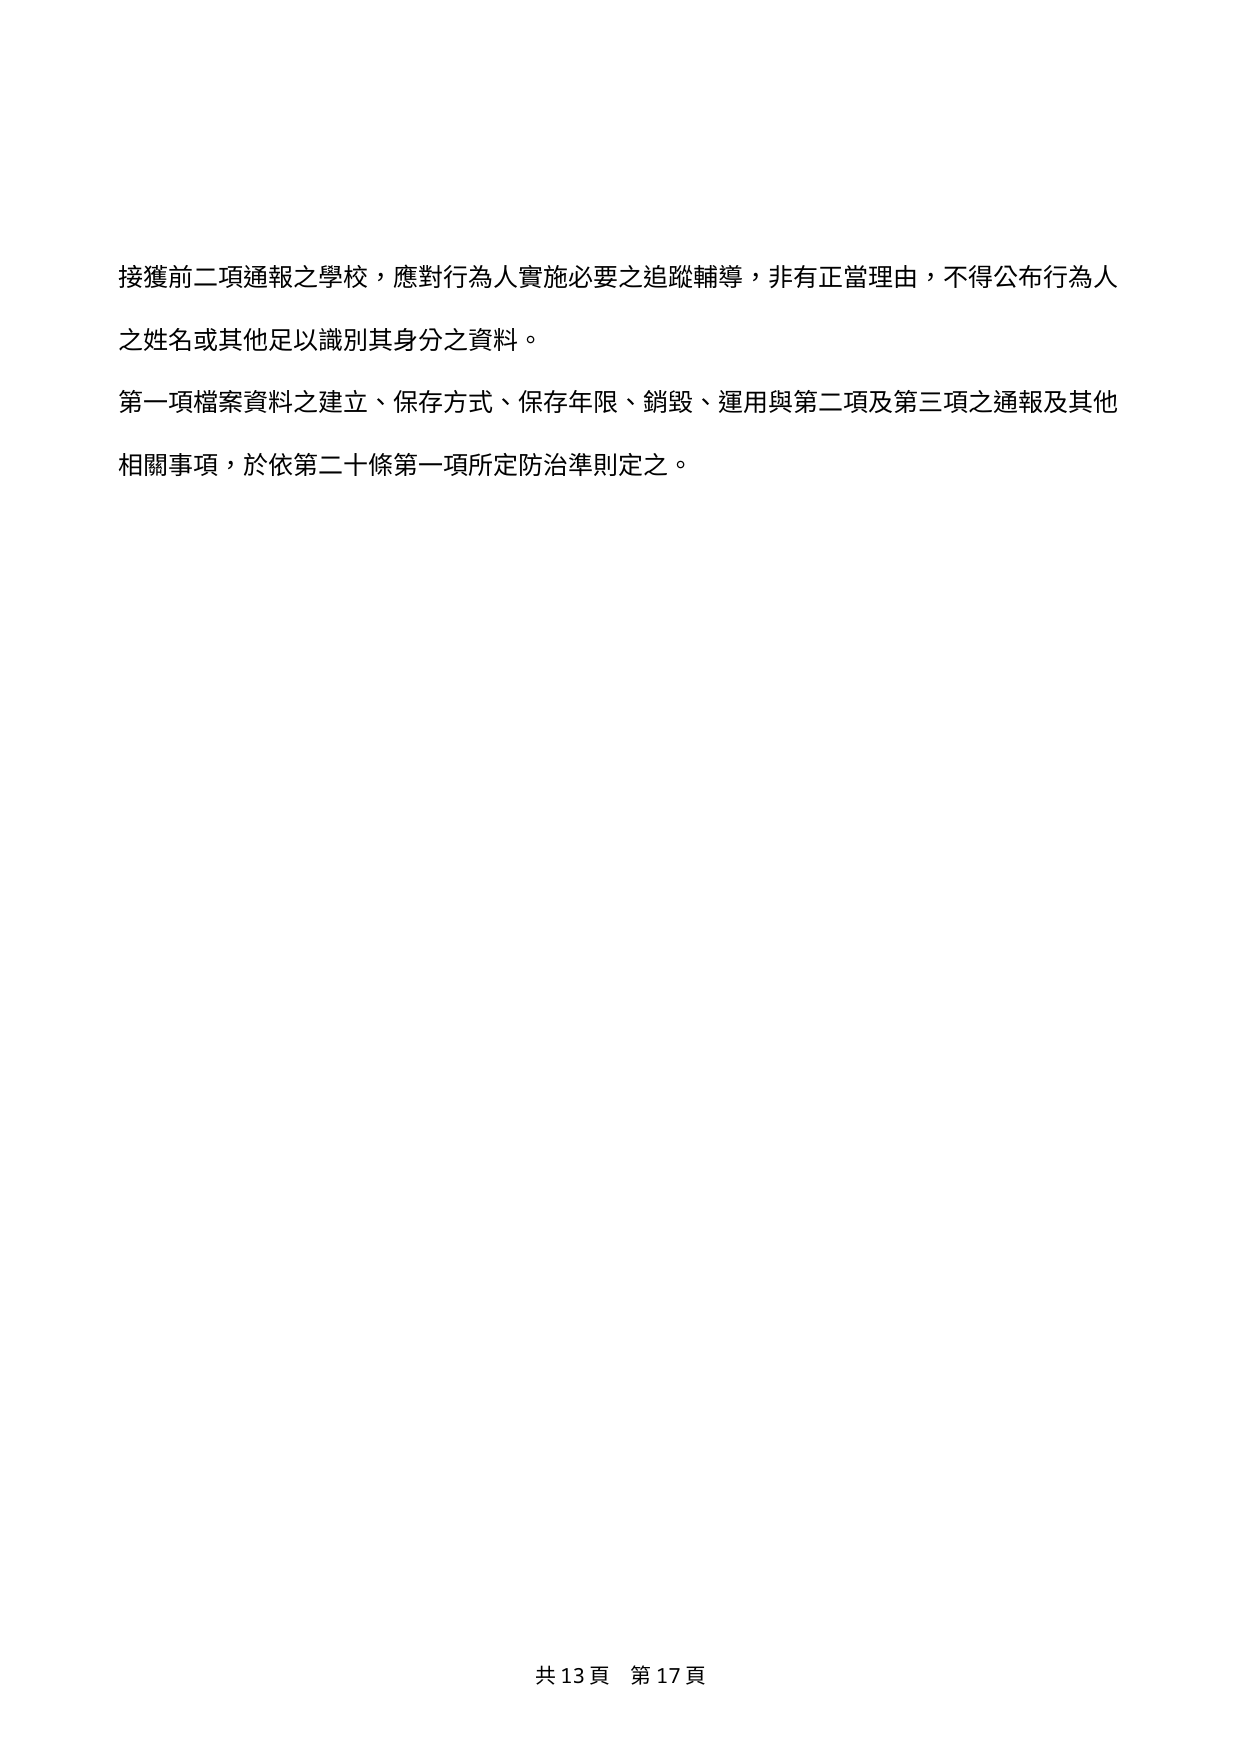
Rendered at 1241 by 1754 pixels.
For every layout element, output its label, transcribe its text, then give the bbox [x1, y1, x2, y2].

text 接獲前二項通報之學校，應對行為人實施必要之追蹤輔導，非有正當理由，不得公布行為人之姓名或其他足以識別其身分之資料。 [118, 234, 1122, 359]
text 第一項檔案資料之建立、保存方式、保存年限、銷毀、運用與第二項及第三項之通報及其他相關事項，於依第二十條第一項所定防治準則定之。 [118, 359, 1122, 484]
